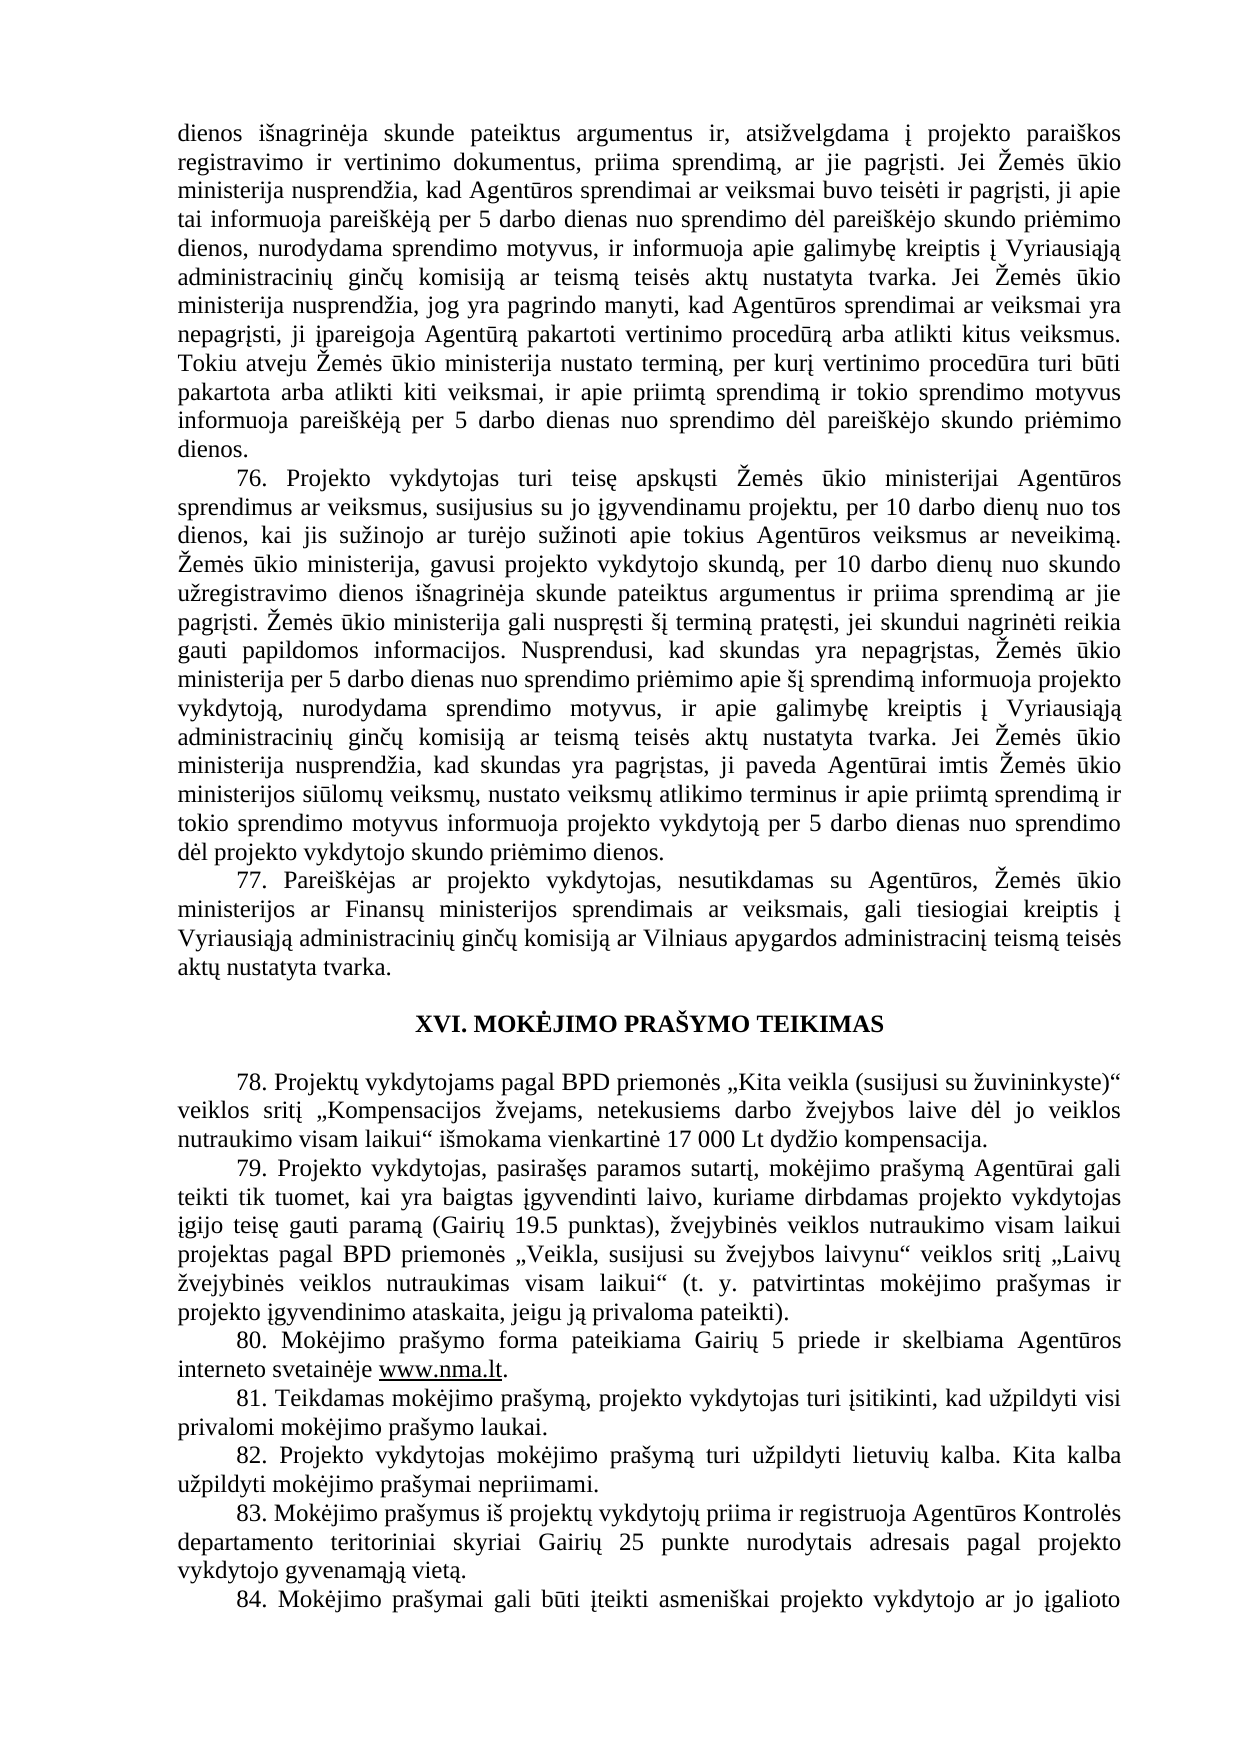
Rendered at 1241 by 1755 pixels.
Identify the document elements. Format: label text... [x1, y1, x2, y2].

text 80. Mokėjimo prašymo forma pateikiama Gairių 5 priede ir skelbiama Agentūros interneto svetainėje www.nma.lt. [177, 1326, 1122, 1383]
text 83. Mokėjimo prašymus iš projektų vykdytojų priima ir registruoja Agentūros Kontrolės departamento teritoriniai skyriai Gairių 25 punkte nurodytais adresais pagal projekto vykdytojo gyvenamąją vietą. [177, 1498, 1122, 1584]
text 77. Pareiškėjas ar projekto vykdytojas, nesutikdamas su Agentūros, Žemės ūkio ministerijos ar Finansų ministerijos sprendimais ar veiksmais, gali tiesiogiai kreiptis į Vyriausiąją administracinių ginčų komisiją ar Vilniaus apygardos administracinį teismą teisės aktų nustatyta tvarka. [177, 866, 1122, 981]
text 82. Projekto vykdytojas mokėjimo prašymą turi užpildyti lietuvių kalba. Kita kalba užpildyti mokėjimo prašymai nepriimami. [177, 1441, 1122, 1498]
text dienos išnagrinėja skunde pateiktus argumentus ir, atsižvelgdama į projekto paraiškos registravimo ir vertinimo dokumentus, priima sprendimą, ar jie pagrįsti. Jei Žemės ūkio ministerija nusprendžia, kad Agentūros sprendimai ar veiksmai buvo teisėti ir pagrįsti, ji apie tai informuoja pareiškėją per 5 darbo dienas nuo sprendimo dėl pareiškėjo skundo priėmimo dienos, nurodydama sprendimo motyvus, ir informuoja apie galimybę kreiptis į Vyriausiąją administracinių ginčų komisiją ar teismą teisės aktų nustatyta tvarka. Jei Žemės ūkio ministerija nusprendžia, jog yra pagrindo manyti, kad Agentūros sprendimai ar veiksmai yra nepagrįsti, ji įpareigoja Agentūrą pakartoti vertinimo procedūrą arba atlikti kitus veiksmus. Tokiu atveju Žemės ūkio ministerija nustato terminą, per kurį vertinimo procedūra turi būti pakartota arba atlikti kiti veiksmai, ir apie priimtą sprendimą ir tokio sprendimo motyvus informuoja pareiškėją per 5 darbo dienas nuo sprendimo dėl pareiškėjo skundo priėmimo dienos. [177, 118, 1122, 463]
text 84. Mokėjimo prašymai gali būti įteikti asmeniškai projekto vykdytojo ar jo įgalioto [177, 1584, 1122, 1613]
text 76. Projekto vykdytojas turi teisę apskųsti Žemės ūkio ministerijai Agentūros sprendimus ar veiksmus, susijusius su jo įgyvendinamu projektu, per 10 darbo dienų nuo tos dienos, kai jis sužinojo ar turėjo sužinoti apie tokius Agentūros veiksmus ar neveikimą. Žemės ūkio ministerija, gavusi projekto vykdytojo skundą, per 10 darbo dienų nuo skundo užregistravimo dienos išnagrinėja skunde pateiktus argumentus ir priima sprendimą ar jie pagrįsti. Žemės ūkio ministerija gali nuspręsti šį terminą pratęsti, jei skundui nagrinėti reikia gauti papildomos informacijos. Nusprendusi, kad skundas yra nepagrįstas, Žemės ūkio ministerija per 5 darbo dienas nuo sprendimo priėmimo apie šį sprendimą informuoja projekto vykdytoją, nurodydama sprendimo motyvus, ir apie galimybę kreiptis į Vyriausiąją administracinių ginčų komisiją ar teismą teisės aktų nustatyta tvarka. Jei Žemės ūkio ministerija nusprendžia, kad skundas yra pagrįstas, ji paveda Agentūrai imtis Žemės ūkio ministerijos siūlomų veiksmų, nustato veiksmų atlikimo terminus ir apie priimtą sprendimą ir tokio sprendimo motyvus informuoja projekto vykdytoją per 5 darbo dienas nuo sprendimo dėl projekto vykdytojo skundo priėmimo dienos. [177, 463, 1122, 866]
text 78. Projektų vykdytojams pagal BPD priemonės „Kita veikla (susijusi su žuvininkyste)“ veiklos sritį „Kompensacijos žvejams, netekusiems darbo žvejybos laive dėl jo veiklos nutraukimo visam laikui“ išmokama vienkartinė 17 000 Lt dydžio kompensacija. [177, 1067, 1122, 1153]
text XVI. MOKĖJIMO PRAŠYMO TEIKIMAS [177, 1009, 1122, 1038]
text 81. Teikdamas mokėjimo prašymą, projekto vykdytojas turi įsitikinti, kad užpildyti visi privalomi mokėjimo prašymo laukai. [177, 1383, 1122, 1441]
text 79. Projekto vykdytojas, pasirašęs paramos sutartį, mokėjimo prašymą Agentūrai gali teikti tik tuomet, kai yra baigtas įgyvendinti laivo, kuriame dirbdamas projekto vykdytojas įgijo teisę gauti paramą (Gairių 19.5 punktas), žvejybinės veiklos nutraukimo visam laikui projektas pagal BPD priemonės „Veikla, susijusi su žvejybos laivynu“ veiklos sritį „Laivų žvejybinės veiklos nutraukimas visam laikui“ (t. y. patvirtintas mokėjimo prašymas ir projekto įgyvendinimo ataskaita, jeigu ją privaloma pateikti). [177, 1153, 1122, 1326]
